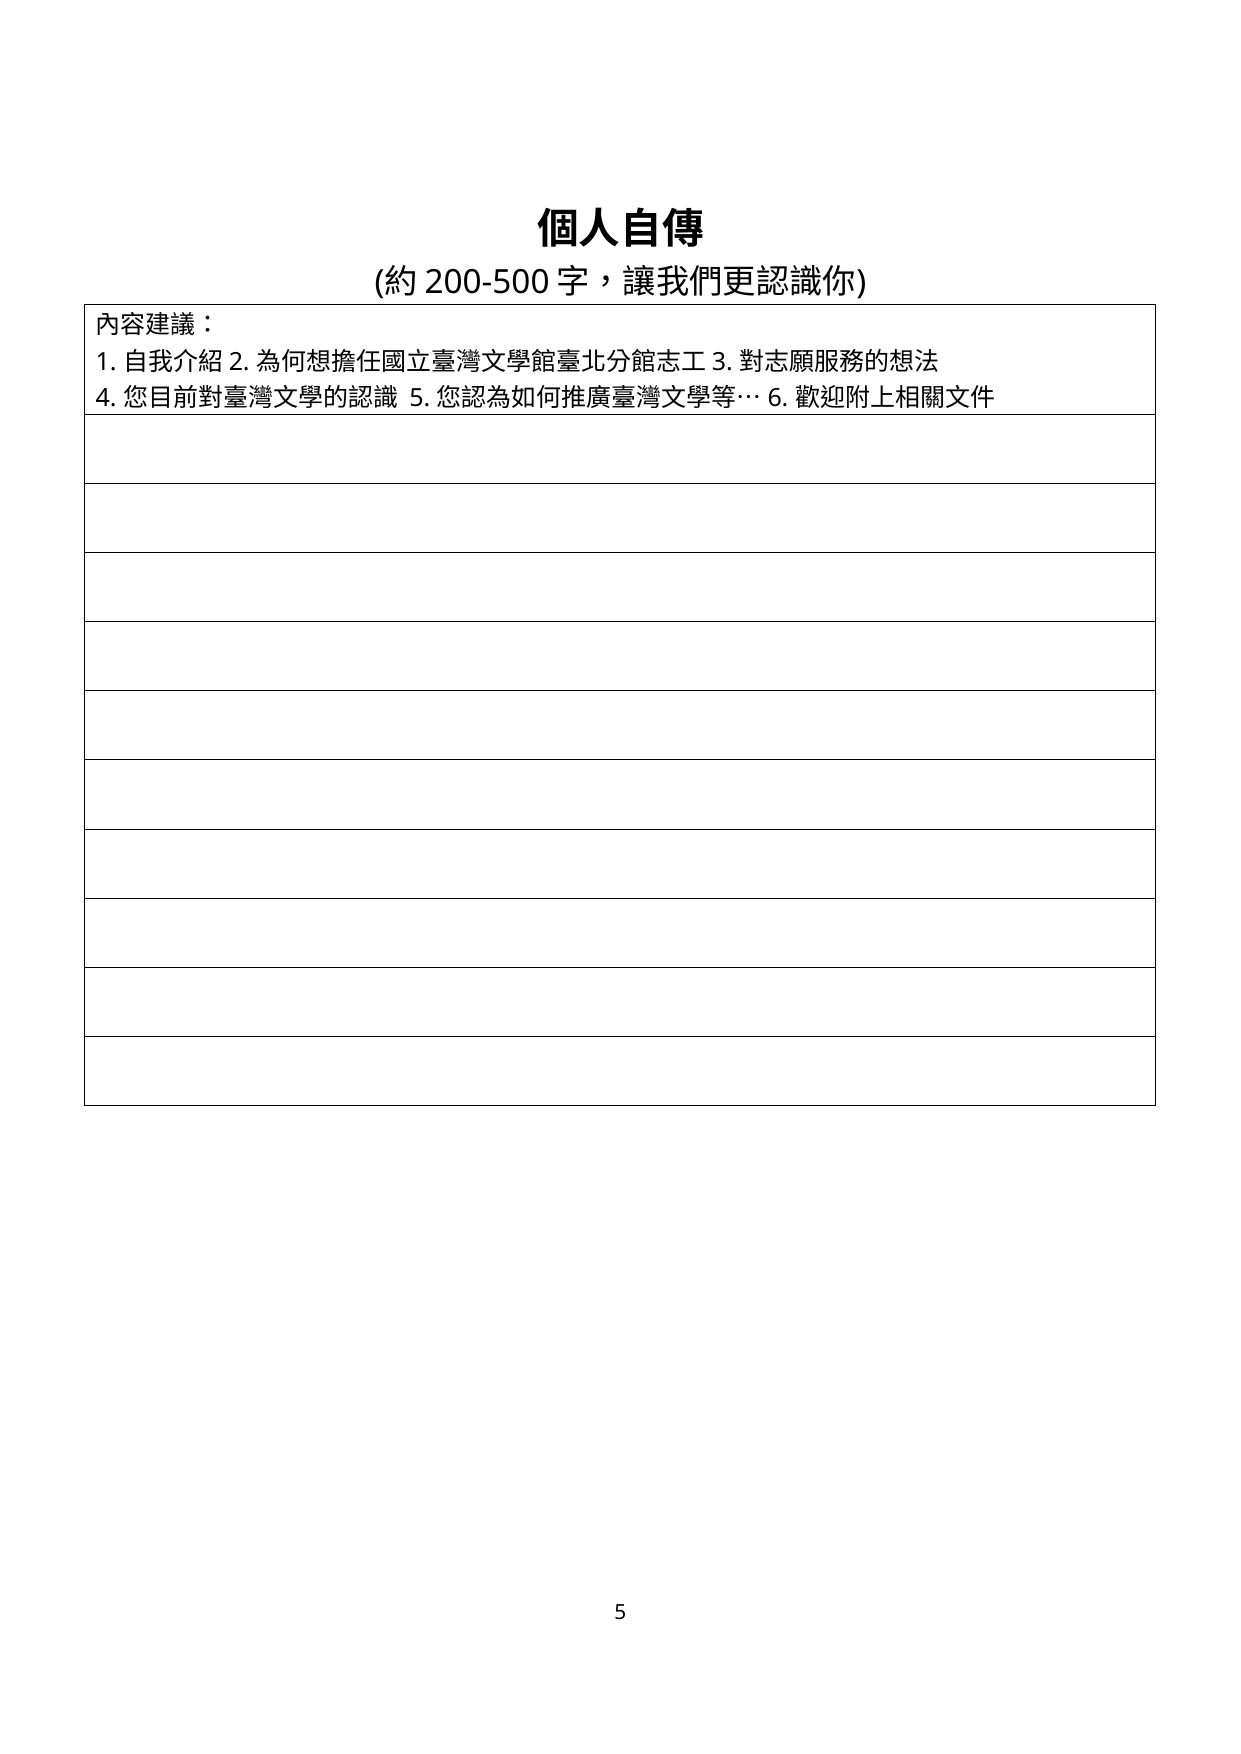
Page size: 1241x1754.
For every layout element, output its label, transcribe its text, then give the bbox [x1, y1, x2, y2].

table_cell [85, 760, 1155, 828]
table_cell [85, 968, 1155, 1036]
text (約200-500字，讓我們更認識你) [187, 255, 1053, 304]
text 個人自傳 [187, 195, 1053, 255]
table_cell [85, 830, 1155, 898]
table_cell [85, 691, 1155, 759]
table_header 內容建議： 1. 自我介紹 2. 為何想擔任國立臺灣文學館臺北分館志工 3. 對志願服務的想法 4. 您目前對臺灣文學的認識 5. 您認為如何推廣臺灣文學等… 6. 歡迎附上相關文件 [85, 305, 1155, 413]
table_cell [85, 484, 1155, 552]
table_cell [85, 899, 1155, 967]
table_cell [85, 415, 1155, 483]
table_cell [85, 622, 1155, 690]
table_cell [85, 1037, 1155, 1105]
table_cell [85, 553, 1155, 621]
